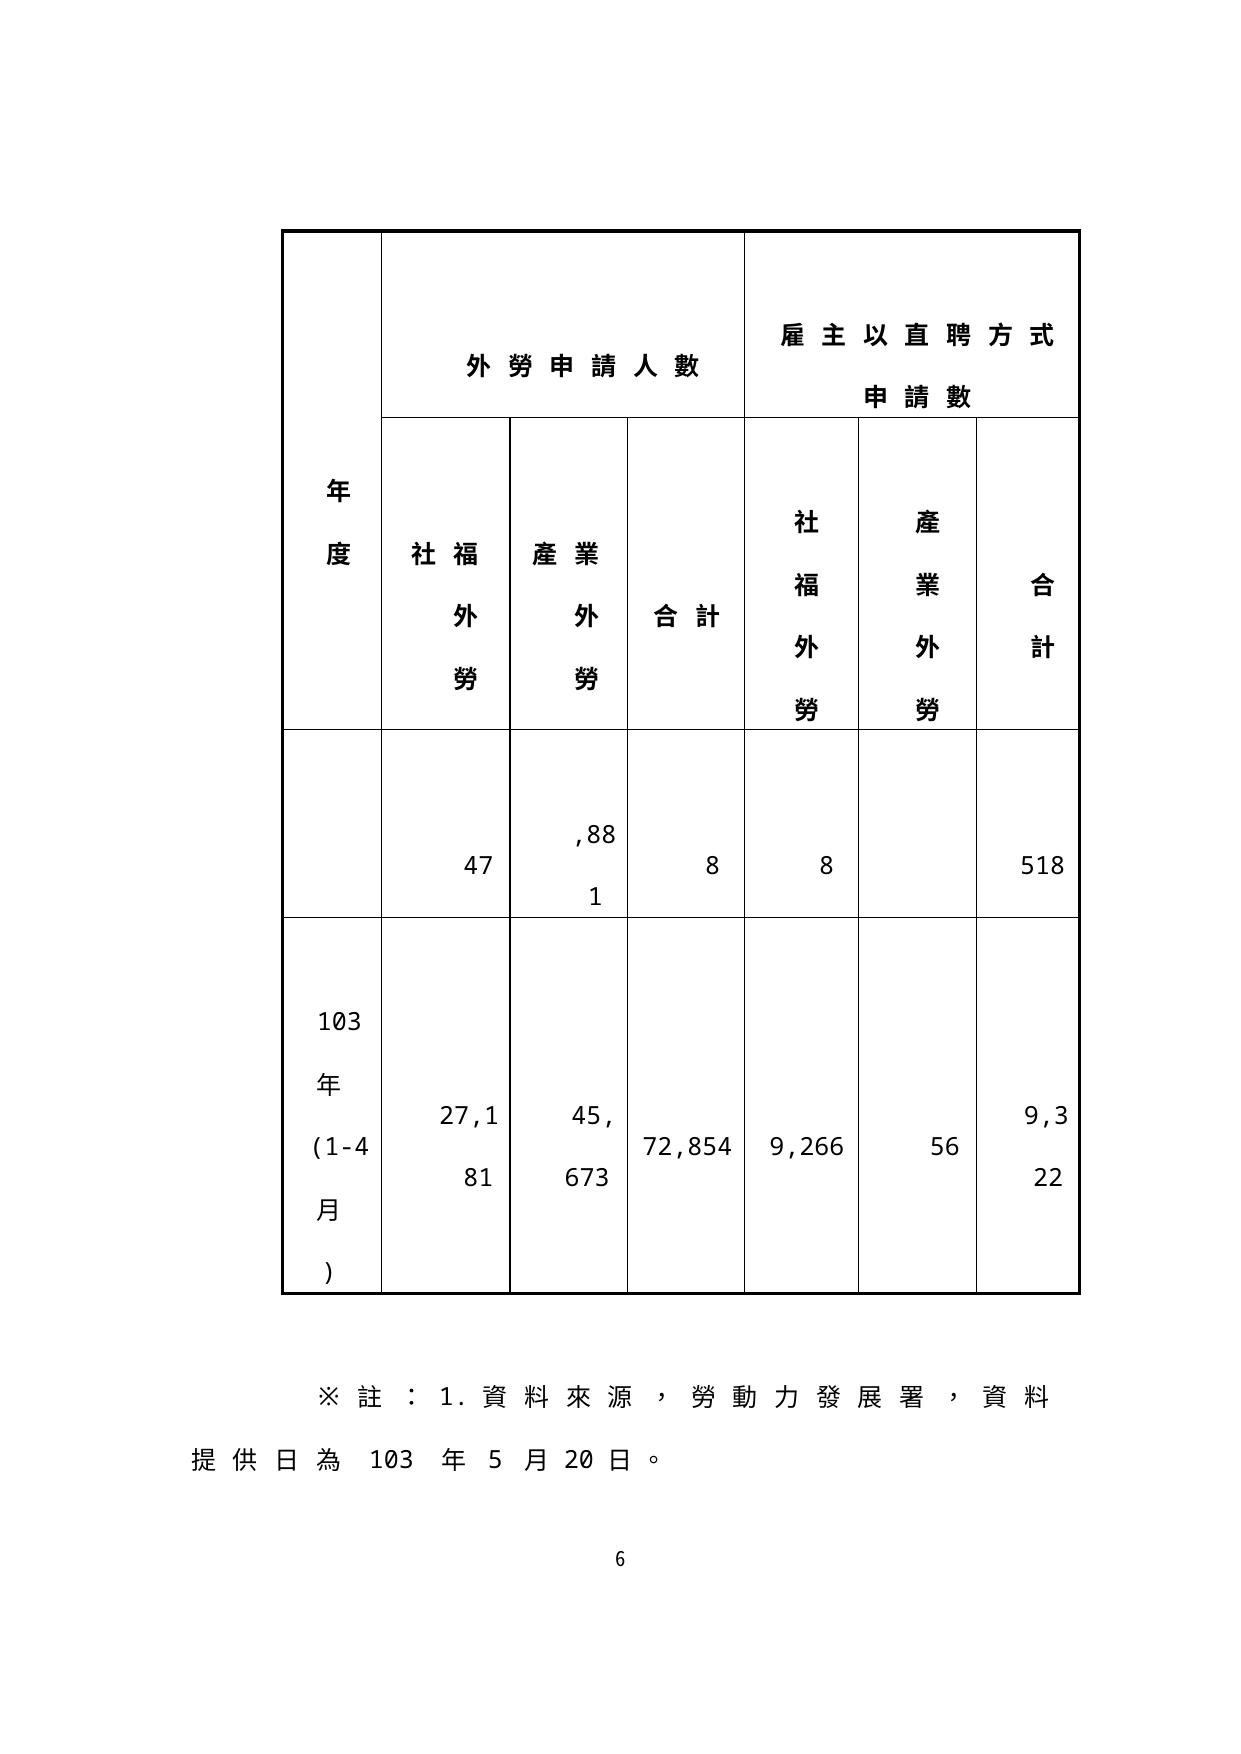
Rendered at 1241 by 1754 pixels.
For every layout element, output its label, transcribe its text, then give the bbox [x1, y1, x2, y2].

table_cell 47 [382, 730, 509, 917]
table_cell 產業外勞 [511, 418, 627, 729]
table_header 外勞申請人數 [382, 233, 744, 417]
table_cell [284, 730, 381, 917]
text ※註：1.資料來源，勞動力發展署，資料提供日為103年5月20日。 [183, 1354, 1058, 1479]
table_cell 9,322 [977, 918, 1078, 1292]
table_cell 合計 [628, 418, 744, 729]
table_cell 9,266 [745, 918, 858, 1292]
table_header 雇主以直聘方式申請數 [745, 233, 1078, 417]
table_cell 社福外勞 [745, 418, 858, 729]
table_cell ,881 [511, 730, 627, 917]
table_header 年度 [284, 233, 381, 729]
table_cell 合計 [977, 418, 1078, 729]
table_cell 45,673 [511, 918, 627, 1292]
table_cell 27,181 [382, 918, 509, 1292]
table_cell 518 [977, 730, 1078, 917]
table_cell 72,854 [628, 918, 744, 1292]
table_cell 8 [628, 730, 744, 917]
table_cell 產業外勞 [859, 418, 976, 729]
table_cell 社福外勞 [382, 418, 509, 729]
table_cell [859, 730, 976, 917]
table_cell 56 [859, 918, 976, 1292]
table_cell 8 [745, 730, 858, 917]
table_cell 103年(1-4月 ) [284, 918, 381, 1292]
